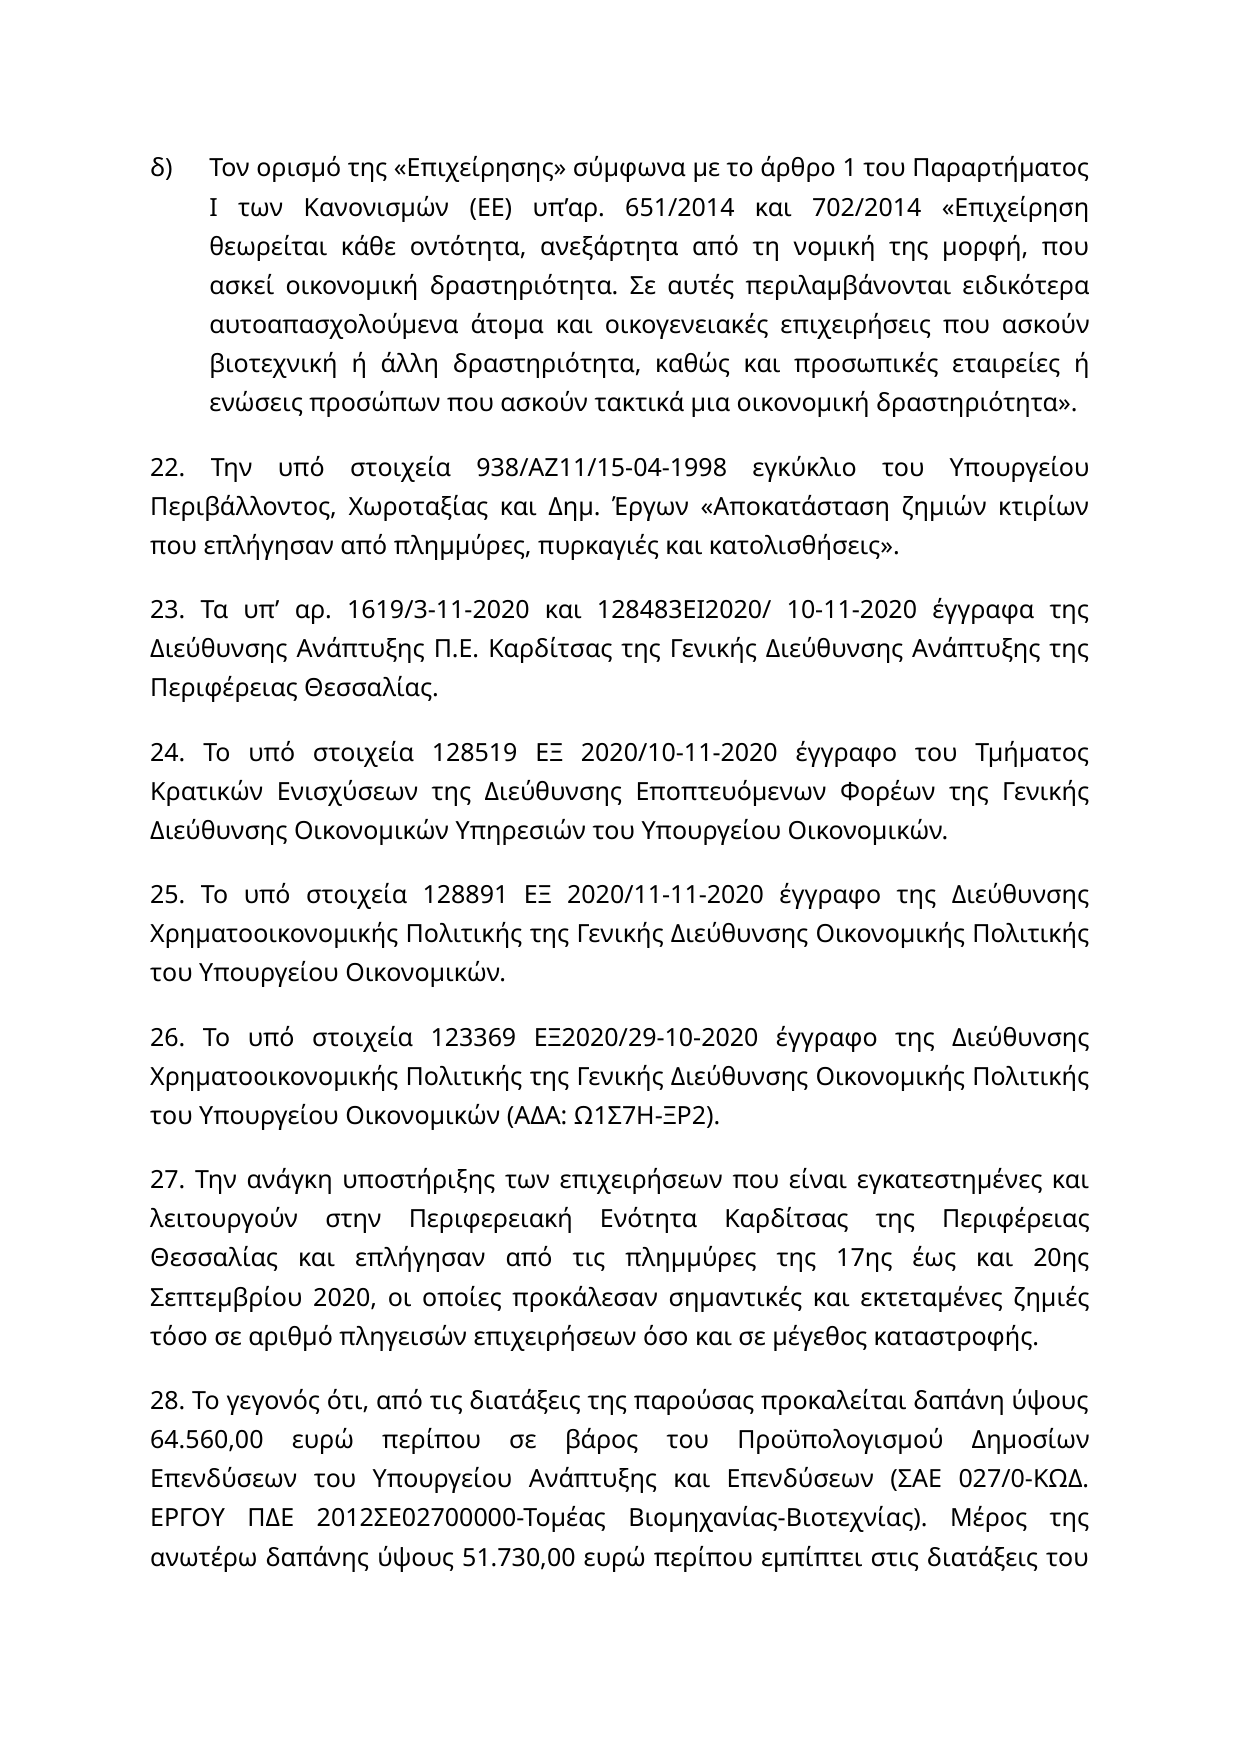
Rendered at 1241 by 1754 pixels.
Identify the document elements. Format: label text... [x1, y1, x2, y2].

text 22. Την υπό στοιχεία 938/ΑΖ11/15-04-1998 εγκύκλιο του Υπουργείου Περιβάλλοντος, Χωροταξίας και Δημ. Έργων «Αποκατάσταση ζημιών κτιρίων που επλήγησαν από πλημμύρες, πυρκαγιές και κατολισθήσεις». [150, 449, 1090, 562]
text 25. Το υπό στοιχεία 128891 ΕΞ 2020/11-11-2020 έγγραφο της Διεύθυνσης Χρηματοοικονομικής Πολιτικής της Γενικής Διεύθυνσης Οικονομικής Πολιτικής του Υπουργείου Οικονομικών. [150, 877, 1090, 989]
text 24. Το υπό στοιχεία 128519 ΕΞ 2020/10-11-2020 έγγραφο του Τμήματος Κρατικών Ενισχύσεων της Διεύθυνσης Εποπτευόμενων Φορέων της Γενικής Διεύθυνσης Οικονομικών Υπηρεσιών του Υπουργείου Οικονομικών. [150, 734, 1090, 847]
list δ) Τον ορισμό της «Επιχείρησης» σύμφωνα με το άρθρο 1 του Παραρτήματος Ι των Κανονισμών (ΕΕ) υπ’αρ. 651/2014 και 702/2014 «Επιχείρηση θεωρείται κάθε οντότητα, ανεξάρτητα από τη νομική της μορφή, που ασκεί οικονομική δραστηριότητα. Σε αυτές περιλαμβάνονται ειδικότερα αυτοαπασχολούμενα άτομα και οικογενειακές επιχειρήσεις που ασκούν βιοτεχνική ή άλλη δραστηριότητα, καθώς και προσωπικές εταιρείες ή ενώσεις προσώπων που ασκούν τακτικά μια οικονομική δραστηριότητα». [150, 150, 1090, 419]
text 27. Την ανάγκη υποστήριξης των επιχειρήσεων που είναι εγκατεστημένες και λειτουργούν στην Περιφερειακή Ενότητα Καρδίτσας της Περιφέρειας Θεσσαλίας και επλήγησαν από τις πλημμύρες της 17ης έως και 20ης Σεπτεμβρίου 2020, οι οποίες προκάλεσαν σημαντικές και εκτεταμένες ζημιές τόσο σε αριθμό πληγεισών επιχειρήσεων όσο και σε μέγεθος καταστροφής. [150, 1162, 1090, 1352]
text 26. Το υπό στοιχεία 123369 ΕΞ2020/29-10-2020 έγγραφο της Διεύθυνσης Χρηματοοικονομικής Πολιτικής της Γενικής Διεύθυνσης Οικονομικής Πολιτικής του Υπουργείου Οικονομικών (ΑΔΑ: Ω1Σ7Η-ΞΡ2). [150, 1019, 1090, 1132]
text 23. Τα υπ’ αρ. 1619/3-11-2020 και 128483ΕΙ2020/ 10-11-2020 έγγραφα της Διεύθυνσης Ανάπτυξης Π.Ε. Καρδίτσας της Γενικής Διεύθυνσης Ανάπτυξης της Περιφέρειας Θεσσαλίας. [150, 592, 1090, 704]
text 28. Το γεγονός ότι, από τις διατάξεις της παρούσας προκαλείται δαπάνη ύψους 64.560,00 ευρώ περίπου σε βάρος του Προϋπολογισμού Δημοσίων Επενδύσεων του Υπουργείου Ανάπτυξης και Επενδύσεων (ΣΑΕ 027/0-ΚΩΔ. ΕΡΓΟΥ ΠΔΕ 2012ΣΕ02700000-Τομέας Βιομηχανίας-Βιοτεχνίας). Μέρος της ανωτέρω δαπάνης ύψους 51.730,00 ευρώ περίπου εμπίπτει στις διατάξεις του [150, 1382, 1090, 1573]
